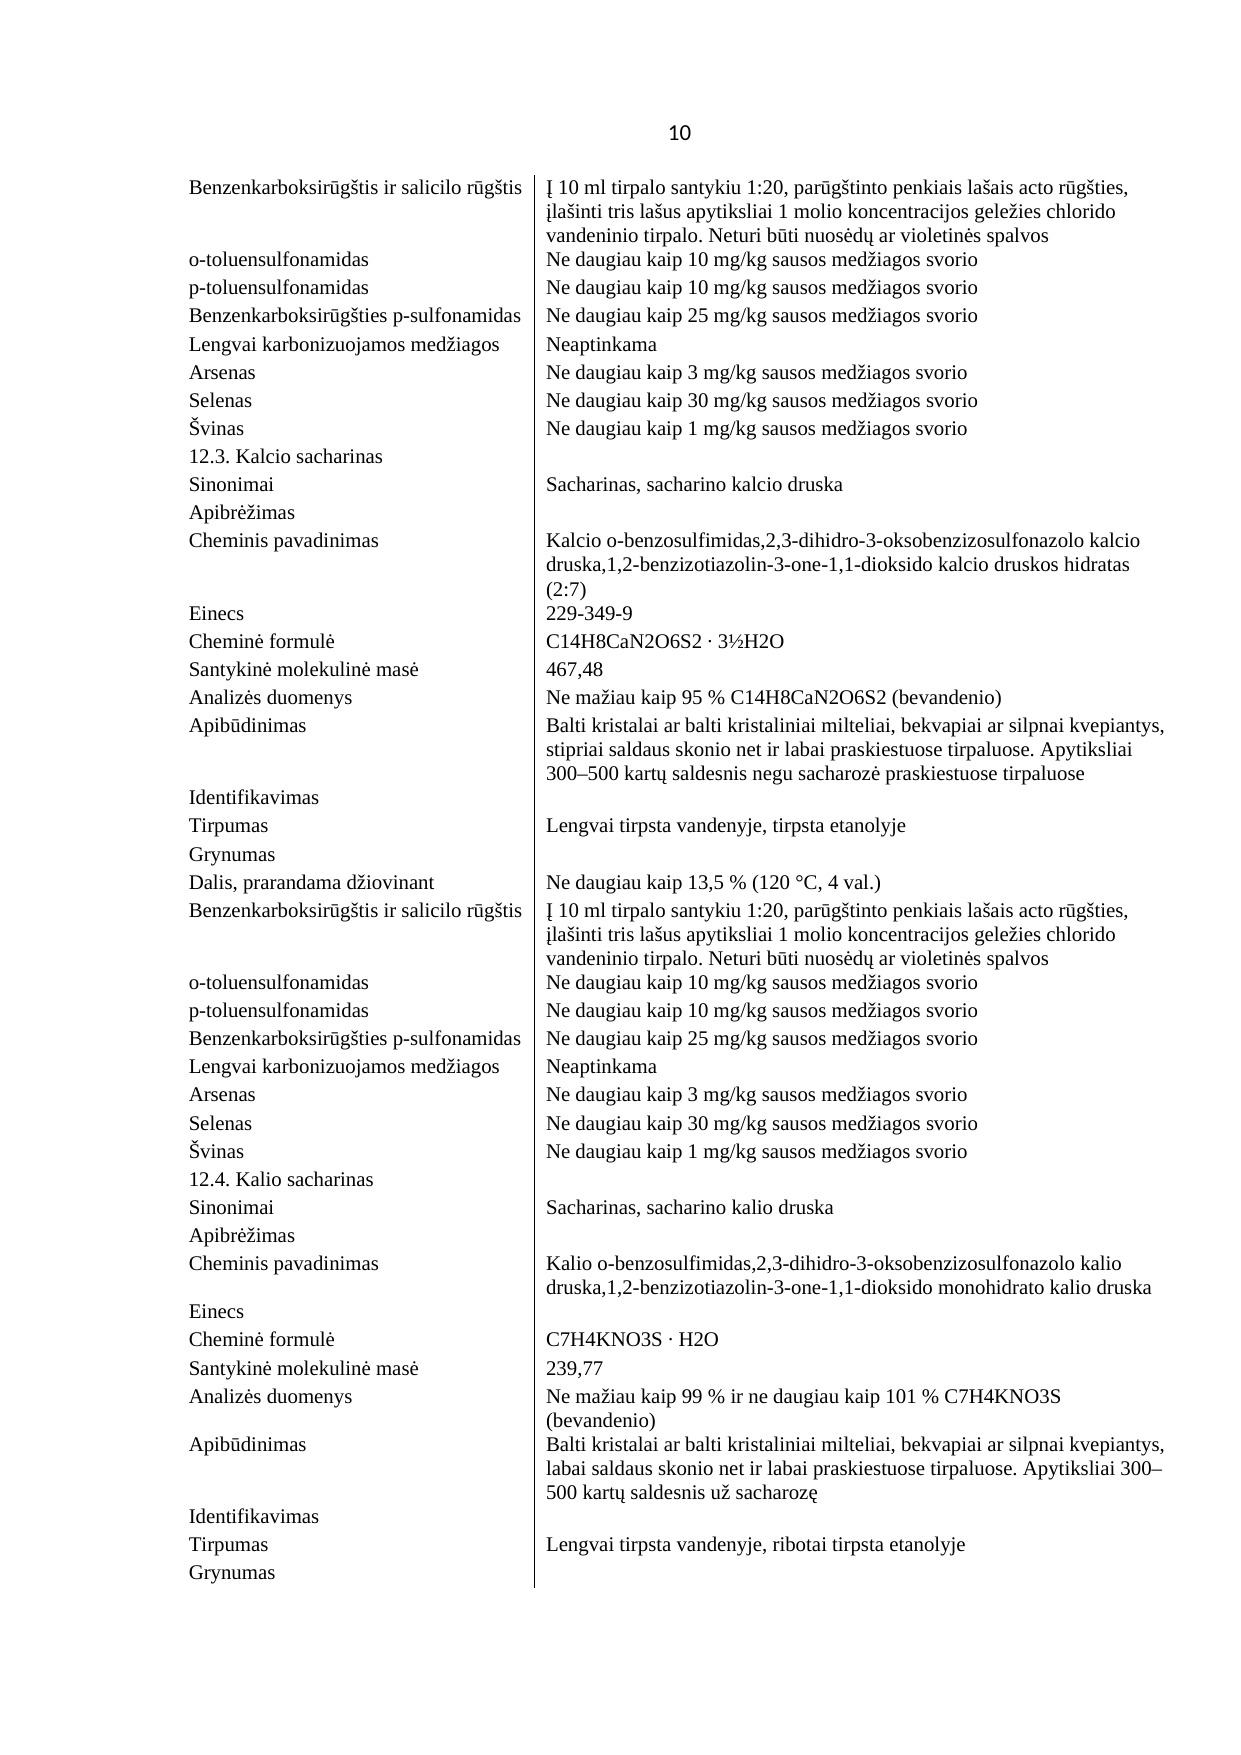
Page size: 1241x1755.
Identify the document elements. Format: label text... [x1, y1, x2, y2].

table_cell Į 10 ml tirpalo santykiu 1:20, parūgštinto penkiais lašais acto rūgšties, įlašinti tris lašus apytiksliai 1 molio koncentracijos geležies chlorido vandeninio tirpalo. Neturi būti nuosėdų ar violetinės spalvos [535, 175, 1181, 247]
table_cell Ne daugiau kaip 10 mg/kg sausos medžiagos svorio [535, 998, 1181, 1026]
table_cell Ne daugiau kaip 1 mg/kg sausos medžiagos svorio [535, 1139, 1181, 1167]
table_cell Ne daugiau kaip 10 mg/kg sausos medžiagos svorio [535, 970, 1181, 998]
table_cell [535, 444, 1181, 472]
table_cell Ne daugiau kaip 3 mg/kg sausos medžiagos svorio [535, 360, 1181, 388]
table_cell Cheminis pavadinimas [177, 528, 534, 601]
table_cell 467,48 [535, 657, 1181, 685]
table_cell Einecs [177, 601, 534, 629]
table_cell p-toluensulfonamidas [177, 275, 534, 303]
table_cell Cheminė formulė [177, 629, 534, 657]
table_cell C14H8CaN2O6S2 ∙ 3½H2O [535, 629, 1181, 657]
table_cell Sacharinas, sacharino kalio druska [535, 1195, 1181, 1223]
table_cell Apibūdinimas [177, 713, 534, 785]
table_cell Einecs [177, 1299, 534, 1327]
table_cell p-toluensulfonamidas [177, 998, 534, 1026]
table_cell Identifikavimas [177, 1504, 534, 1532]
table_cell Lengvai karbonizuojamos medžiagos [177, 331, 534, 359]
table_cell 12.3. Kalcio sacharinas [177, 444, 534, 472]
table_cell Grynumas [177, 1560, 534, 1588]
table_cell Į 10 ml tirpalo santykiu 1:20, parūgštinto penkiais lašais acto rūgšties, įlašinti tris lašus apytiksliai 1 molio koncentracijos geležies chlorido vandeninio tirpalo. Neturi būti nuosėdų ar violetinės spalvos [535, 898, 1181, 970]
table_cell o-toluensulfonamidas [177, 247, 534, 275]
table_cell Selenas [177, 388, 534, 416]
table_cell Ne mažiau kaip 95 % C14H8CaN2O6S2 (bevandenio) [535, 685, 1181, 713]
table_cell Sinonimai [177, 1195, 534, 1223]
table_cell Ne daugiau kaip 10 mg/kg sausos medžiagos svorio [535, 247, 1181, 275]
table_cell Tirpumas [177, 813, 534, 841]
table_cell Neaptinkama [535, 1054, 1181, 1082]
table_cell Apibrėžimas [177, 500, 534, 528]
table_cell Kalcio o-benzosulfimidas,2,3-dihidro-3-oksobenzizosulfonazolo kalcio druska,1,2-benzizotiazolin-3-one-1,1-dioksido kalcio druskos hidratas (2:7) [535, 528, 1181, 601]
table_cell Santykinė molekulinė masė [177, 657, 534, 685]
table_cell Lengvai tirpsta vandenyje, tirpsta etanolyje [535, 813, 1181, 841]
table_cell Lengvai tirpsta vandenyje, ribotai tirpsta etanolyje [535, 1532, 1181, 1560]
table_cell Dalis, prarandama džiovinant [177, 870, 534, 898]
table_cell Švinas [177, 416, 534, 444]
table_cell Ne daugiau kaip 25 mg/kg sausos medžiagos svorio [535, 1026, 1181, 1054]
table_cell Benzenkarboksirūgštis ir salicilo rūgštis [177, 175, 534, 247]
table_cell Apibūdinimas [177, 1432, 534, 1504]
table_cell [535, 841, 1181, 869]
table_cell Ne daugiau kaip 25 mg/kg sausos medžiagos svorio [535, 303, 1181, 331]
table_cell Ne daugiau kaip 30 mg/kg sausos medžiagos svorio [535, 388, 1181, 416]
table_cell Balti kristalai ar balti kristaliniai milteliai, bekvapiai ar silpnai kvepiantys, labai saldaus skonio net ir labai praskiestuose tirpaluose. Apytiksliai 300–500 kartų saldesnis už sacharozę [535, 1432, 1181, 1504]
table_cell Arsenas [177, 1083, 534, 1111]
table_cell Benzenkarboksirūgšties p-sulfonamidas [177, 1026, 534, 1054]
table_cell Ne daugiau kaip 1 mg/kg sausos medžiagos svorio [535, 416, 1181, 444]
table_cell Benzenkarboksirūgštis ir salicilo rūgštis [177, 898, 534, 970]
table_cell [535, 1504, 1181, 1532]
table_cell o-toluensulfonamidas [177, 970, 534, 998]
table_cell 239,77 [535, 1356, 1181, 1384]
table_cell Benzenkarboksirūgšties p-sulfonamidas [177, 303, 534, 331]
table_cell Analizės duomenys [177, 685, 534, 713]
table_cell Analizės duomenys [177, 1384, 534, 1432]
table_cell 229-349-9 [535, 601, 1181, 629]
table_cell [535, 785, 1181, 813]
table_cell Ne daugiau kaip 3 mg/kg sausos medžiagos svorio [535, 1083, 1181, 1111]
table_cell Lengvai karbonizuojamos medžiagos [177, 1054, 534, 1082]
table_cell Balti kristalai ar balti kristaliniai milteliai, bekvapiai ar silpnai kvepiantys, stipriai saldaus skonio net ir labai praskiestuose tirpaluose. Apytiksliai 300–500 kartų saldesnis negu sacharozė praskiestuose tirpaluose [535, 713, 1181, 785]
table_cell Grynumas [177, 841, 534, 869]
table_cell [535, 1560, 1181, 1588]
table_cell Cheminis pavadinimas [177, 1251, 534, 1299]
table_cell [535, 1167, 1181, 1195]
table_cell Sacharinas, sacharino kalcio druska [535, 472, 1181, 500]
table_cell Santykinė molekulinė masė [177, 1356, 534, 1384]
table_cell Ne daugiau kaip 13,5 % (120 °C, 4 val.) [535, 870, 1181, 898]
table_cell Cheminė formulė [177, 1328, 534, 1356]
table_cell Ne daugiau kaip 30 mg/kg sausos medžiagos svorio [535, 1111, 1181, 1139]
table_cell Arsenas [177, 360, 534, 388]
table_cell 12.4. Kalio sacharinas [177, 1167, 534, 1195]
table_cell Selenas [177, 1111, 534, 1139]
table_cell [535, 500, 1181, 528]
table_cell Ne mažiau kaip 99 % ir ne daugiau kaip 101 % C7H4KNO3S (bevandenio) [535, 1384, 1181, 1432]
table_cell Identifikavimas [177, 785, 534, 813]
table_cell Neaptinkama [535, 331, 1181, 359]
table_cell Ne daugiau kaip 10 mg/kg sausos medžiagos svorio [535, 275, 1181, 303]
table_cell [535, 1223, 1181, 1251]
table_cell Kalio o-benzosulfimidas,2,3-dihidro-3-oksobenzizosulfonazolo kalio druska,1,2-benzizotiazolin-3-one-1,1-dioksido monohidrato kalio druska [535, 1251, 1181, 1299]
table_cell [535, 1299, 1181, 1327]
table_cell Sinonimai [177, 472, 534, 500]
table_cell C7H4KNO3S ∙ H2O [535, 1328, 1181, 1356]
table_cell Švinas [177, 1139, 534, 1167]
table_cell Tirpumas [177, 1532, 534, 1560]
table_cell Apibrėžimas [177, 1223, 534, 1251]
